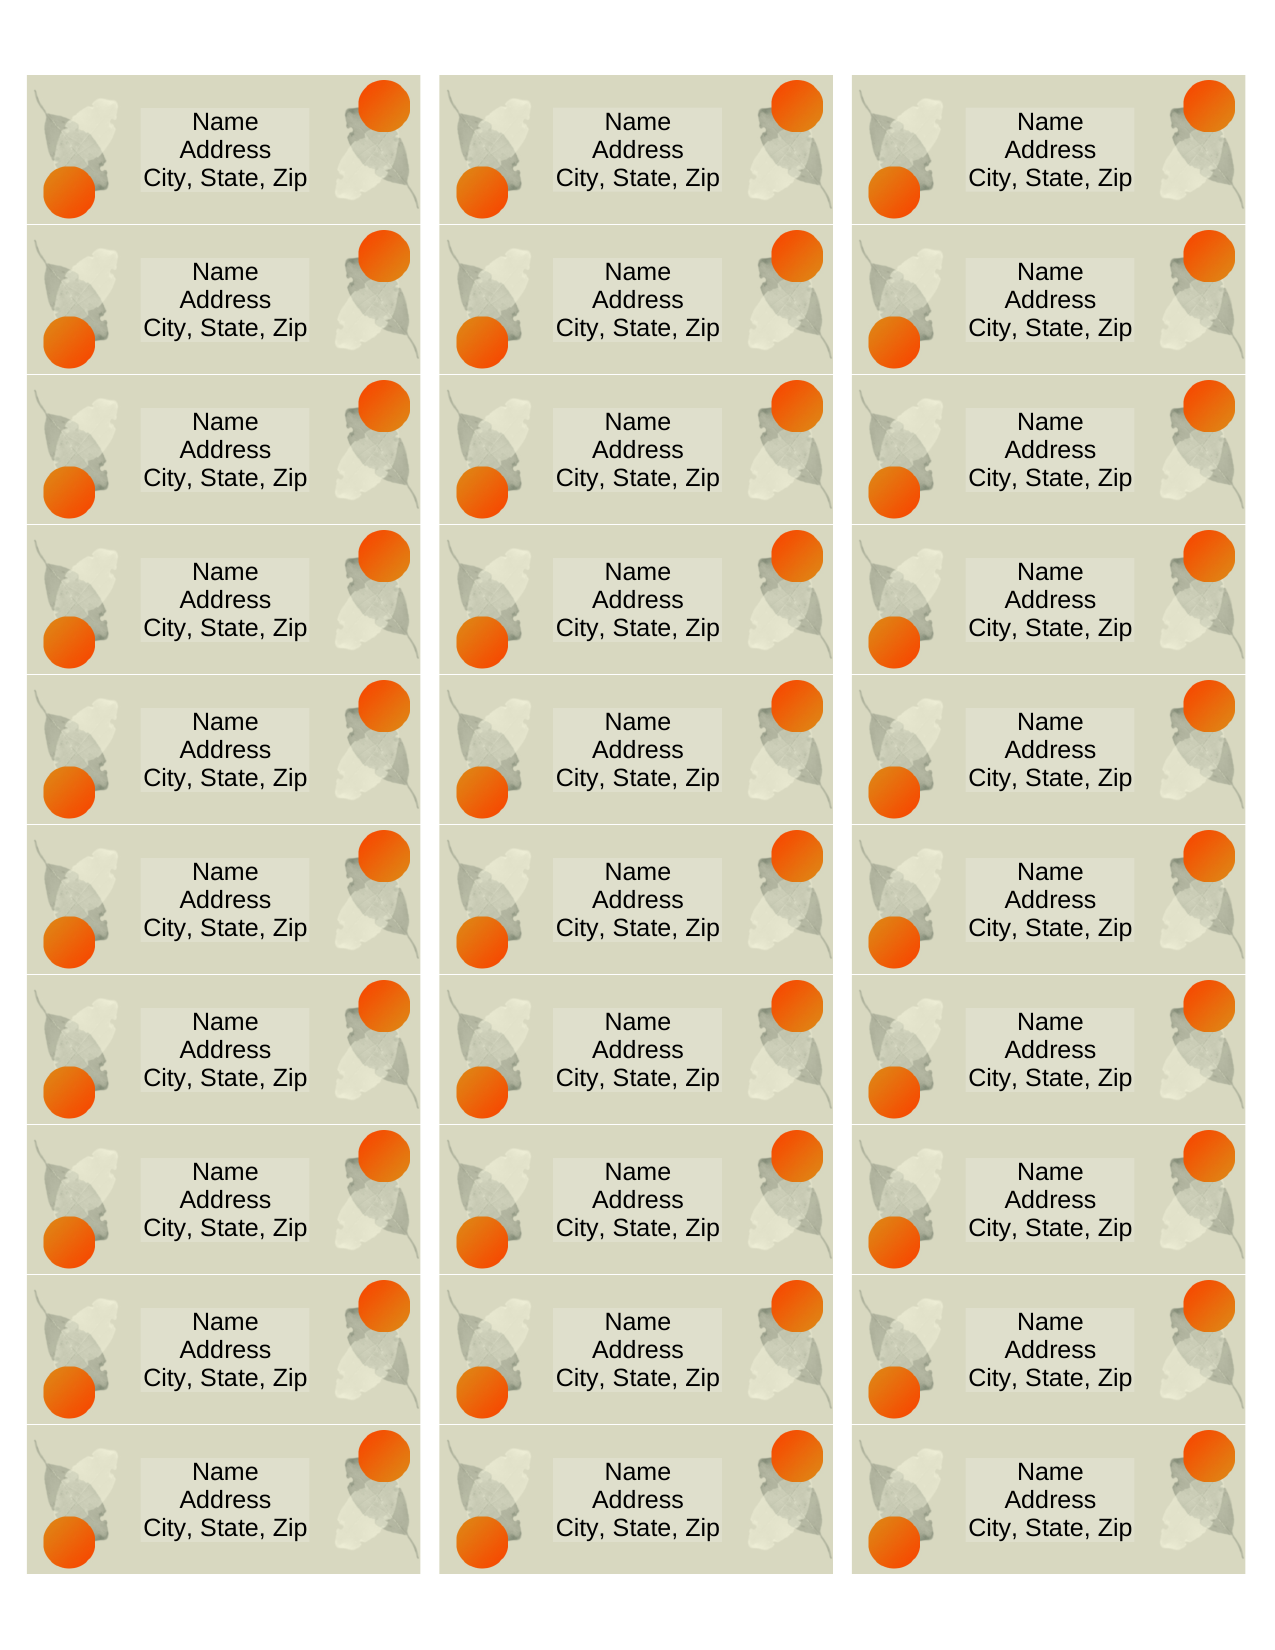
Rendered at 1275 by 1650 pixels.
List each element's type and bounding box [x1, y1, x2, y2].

picture [439, 75, 833, 224]
picture [26, 1125, 421, 1274]
picture [26, 1425, 421, 1574]
picture [439, 1425, 833, 1574]
table_cell [421, 825, 439, 975]
picture [439, 1125, 833, 1274]
table_cell [421, 225, 439, 375]
table_cell [833, 525, 852, 675]
table_cell [833, 1425, 852, 1575]
picture [439, 375, 833, 524]
picture [851, 675, 1246, 824]
picture [26, 75, 421, 224]
picture [851, 825, 1246, 974]
picture [26, 225, 421, 374]
picture [439, 525, 833, 674]
table_cell [833, 375, 852, 525]
picture [851, 1125, 1246, 1274]
table_cell [421, 675, 439, 825]
picture [851, 75, 1246, 224]
picture [439, 675, 833, 824]
picture [851, 1275, 1246, 1424]
picture [439, 975, 833, 1124]
picture [851, 375, 1246, 524]
picture [26, 675, 421, 824]
table_cell [833, 975, 852, 1125]
picture [439, 825, 833, 974]
picture [851, 525, 1246, 674]
table_cell [421, 975, 439, 1125]
table_cell [421, 525, 439, 675]
table_cell [833, 225, 852, 375]
table_cell [421, 375, 439, 525]
picture [851, 975, 1246, 1124]
table_cell [421, 1275, 439, 1425]
picture [26, 525, 421, 674]
table_cell [833, 825, 852, 975]
picture [26, 1275, 421, 1424]
picture [851, 1425, 1246, 1574]
table_cell [833, 1275, 852, 1425]
table_cell [421, 1425, 439, 1575]
picture [851, 225, 1246, 374]
table_header [421, 75, 439, 225]
table_cell [421, 1125, 439, 1275]
table_cell [833, 1125, 852, 1275]
picture [26, 825, 421, 974]
table_header [833, 75, 852, 225]
table_cell [833, 675, 852, 825]
picture [439, 1275, 833, 1424]
picture [26, 975, 421, 1124]
picture [26, 375, 421, 524]
picture [439, 225, 833, 374]
